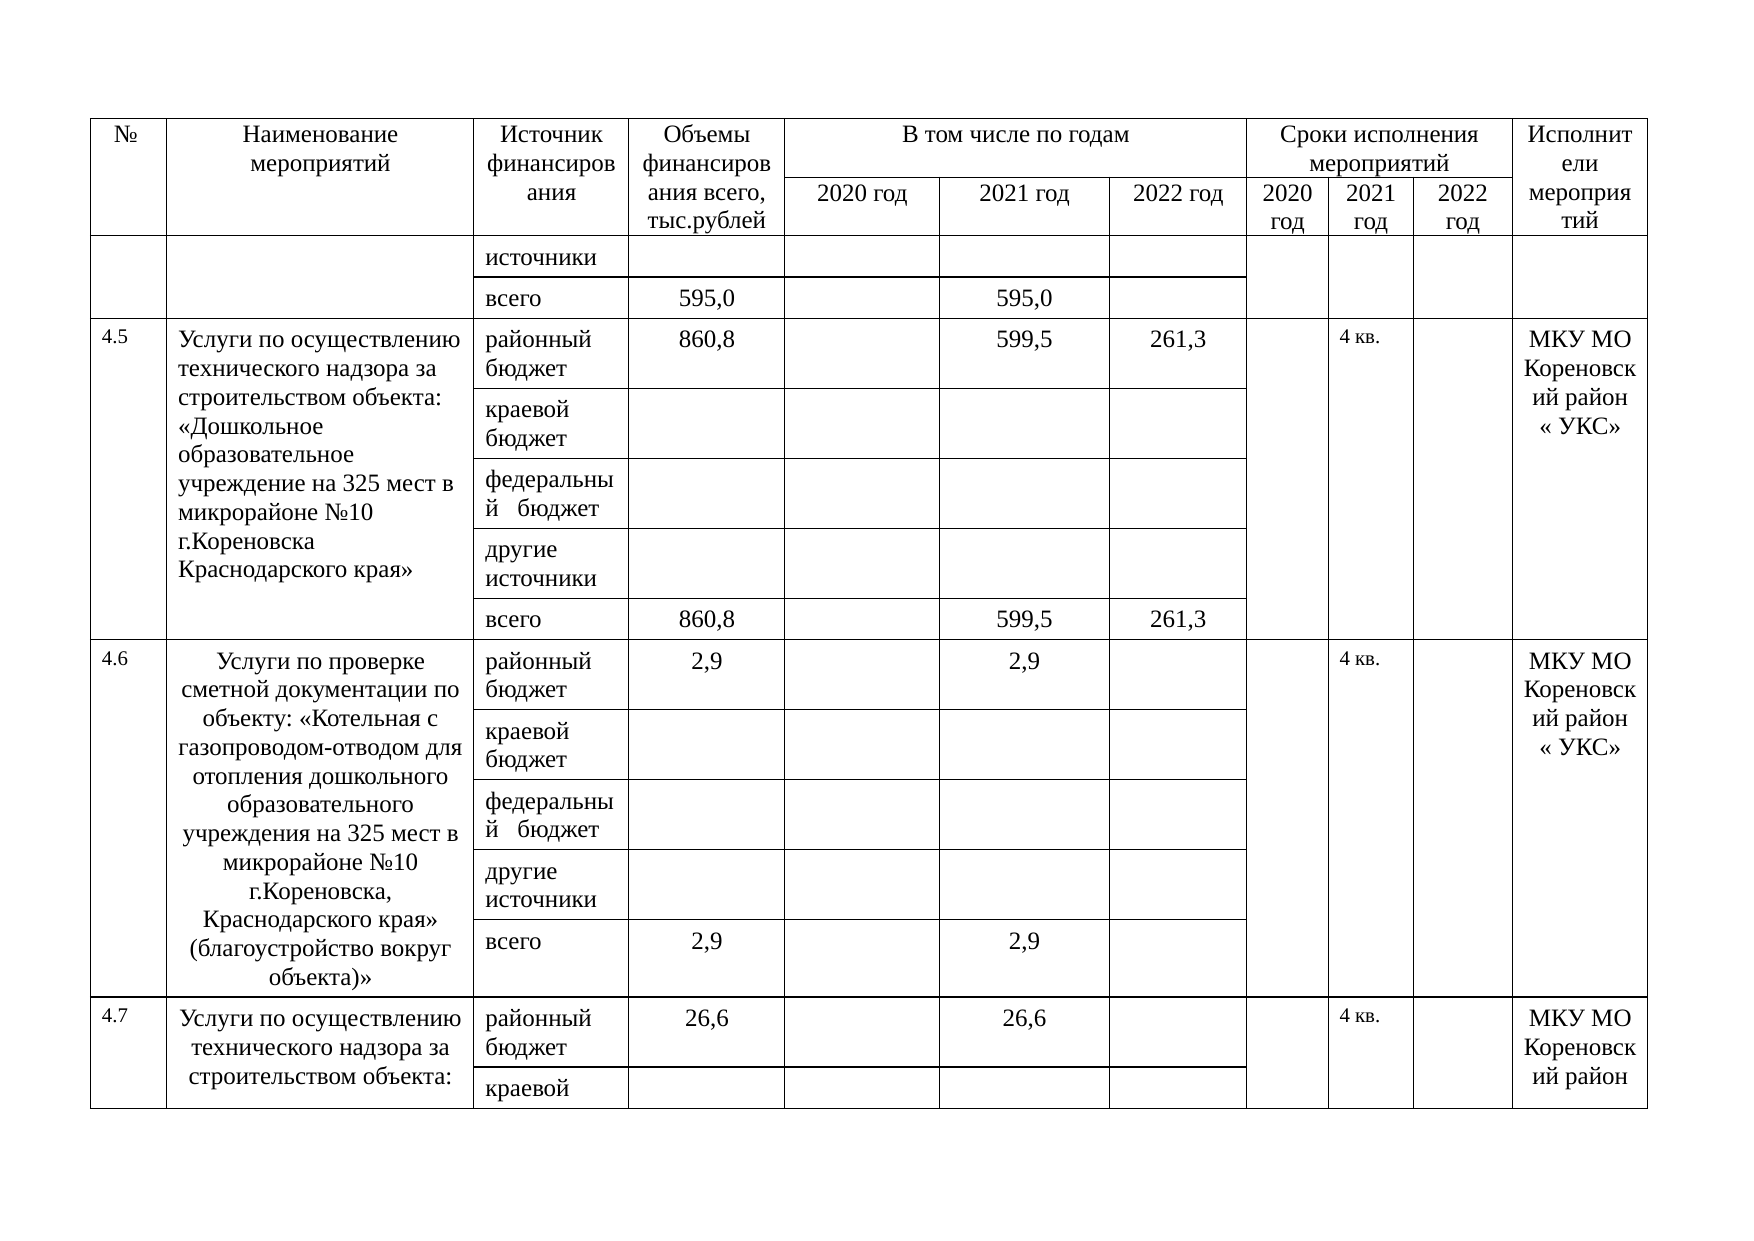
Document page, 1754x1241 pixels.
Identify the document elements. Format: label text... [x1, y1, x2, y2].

table_cell [940, 236, 1109, 276]
table_cell федеральный бюджет [474, 780, 628, 849]
table_cell Услуги по осуществлению технического надзора за строительством объекта: [167, 998, 473, 1108]
table_cell [1247, 640, 1328, 996]
table_cell 26,6 [940, 998, 1109, 1066]
table_cell всего [474, 599, 628, 639]
table_cell [629, 529, 784, 598]
table_cell всего [474, 278, 628, 318]
table_cell [940, 459, 1109, 528]
table_cell 4 кв. [1329, 998, 1413, 1108]
table_cell [785, 920, 939, 996]
table_cell МКУ МО Кореновский район « УКС» [1513, 998, 1647, 1108]
table_cell Услуги по осуществлению технического надзора за строительством объекта: «Дошкольное образовательное учреждение на 325 мест в микрорайоне №10 г.Кореновска Краснодарского края» [167, 319, 473, 639]
table_header Сроки исполнения мероприятий [1247, 119, 1512, 177]
table_header Исполнители мероприятий (муниципальный заказчик) [1513, 119, 1647, 235]
table_cell другие источники [474, 529, 628, 598]
table_cell другие источники [474, 850, 628, 919]
table_cell [1110, 850, 1246, 919]
table_cell [1110, 459, 1246, 528]
table_cell 2021 год [1329, 178, 1413, 235]
table_cell [785, 278, 939, 318]
table_cell 2021 год [940, 178, 1109, 235]
table_cell МКУ МО Кореновский район « УКС» [1513, 640, 1647, 996]
table_cell [1110, 278, 1246, 318]
table_cell [785, 710, 939, 779]
table_cell [1110, 998, 1246, 1066]
table_cell районный бюджет [474, 998, 628, 1066]
table_cell [1329, 236, 1413, 318]
table_cell 2022 год [1414, 178, 1512, 235]
table_cell 4.7 [91, 998, 166, 1108]
table_cell [940, 389, 1109, 458]
table_cell [785, 389, 939, 458]
table_cell краевой [474, 1068, 628, 1108]
table_cell [629, 459, 784, 528]
table_cell 599,5 [940, 599, 1109, 639]
table_header Наименование мероприятий [167, 119, 473, 235]
table_cell 2,9 [940, 640, 1109, 709]
table_cell [629, 780, 784, 849]
table_cell [785, 780, 939, 849]
table_cell [785, 529, 939, 598]
table_cell [1110, 1068, 1246, 1108]
table_cell 2022 год [1110, 178, 1246, 235]
table_cell [629, 389, 784, 458]
table_cell [1110, 640, 1246, 709]
table_cell [785, 319, 939, 388]
table_cell [91, 236, 166, 318]
table_cell 2,9 [629, 920, 784, 996]
table_cell 2,9 [940, 920, 1109, 996]
table_header Источник финансирования [474, 119, 628, 235]
table_cell 2020 год [1247, 178, 1328, 235]
table_cell 2020 год [785, 178, 939, 235]
table_cell 4.6 [91, 640, 166, 996]
table_cell всего [474, 920, 628, 996]
table_cell Услуги по проверке сметной документации по объекту: «Котельная с газопроводом-отводом для отопления дошкольного образовательного учреждения на 325 мест в микрорайоне №10 г.Кореновска, Краснодарского края» (благоустройство вокруг объекта)» [167, 640, 473, 996]
table_cell [1247, 319, 1328, 639]
table_cell [940, 710, 1109, 779]
table_header В том числе по годам [785, 119, 1246, 177]
table_cell [785, 640, 939, 709]
table_cell [940, 780, 1109, 849]
table_cell 2,9 [629, 640, 784, 709]
table_cell [1414, 998, 1512, 1108]
table_cell 4 кв. [1329, 319, 1413, 639]
table_cell 599,5 [940, 319, 1109, 388]
table_cell [940, 1068, 1109, 1108]
table_cell [785, 459, 939, 528]
table_cell 860,8 [629, 319, 784, 388]
table_cell федеральный бюджет [474, 459, 628, 528]
table_cell [1110, 780, 1246, 849]
table_cell 26,6 [629, 998, 784, 1066]
table_cell [1110, 529, 1246, 598]
table_cell [785, 236, 939, 276]
table_header Объемы финансирования всего, тыс.рублей [629, 119, 784, 235]
table_cell [167, 236, 473, 318]
table_cell [1110, 389, 1246, 458]
table_cell 261,3 [1110, 599, 1246, 639]
table_cell [629, 710, 784, 779]
table_cell [940, 850, 1109, 919]
table_cell [785, 998, 939, 1066]
table_cell [1110, 236, 1246, 276]
table_cell [785, 599, 939, 639]
table_cell источники [474, 236, 628, 276]
table_cell [1110, 710, 1246, 779]
table_cell [1110, 920, 1246, 996]
table_cell краевой бюджет [474, 389, 628, 458]
table_cell [785, 850, 939, 919]
table_cell [629, 850, 784, 919]
table_cell [940, 529, 1109, 598]
table_cell МКУ МО Кореновский район «УКС» [1513, 236, 1647, 318]
table_cell [629, 236, 784, 276]
table_cell [629, 1068, 784, 1108]
table_cell МКУ МО Кореновский район « УКС» [1513, 319, 1647, 639]
table_cell районный бюджет [474, 640, 628, 709]
table_cell 261,3 [1110, 319, 1246, 388]
table_cell [1414, 319, 1512, 639]
table_cell районный бюджет [474, 319, 628, 388]
table_cell 595,0 [940, 278, 1109, 318]
table_header № [91, 119, 166, 235]
table_cell 4.5 [91, 319, 166, 639]
table_cell краевой бюджет [474, 710, 628, 779]
table_cell 4 кв. [1329, 640, 1413, 996]
table_cell [1414, 236, 1512, 318]
table_cell [785, 1068, 939, 1108]
table_cell 595,0 [629, 278, 784, 318]
table_cell [1414, 640, 1512, 996]
table_cell [1247, 236, 1328, 318]
table_cell [1247, 998, 1328, 1108]
table_cell 860,8 [629, 599, 784, 639]
